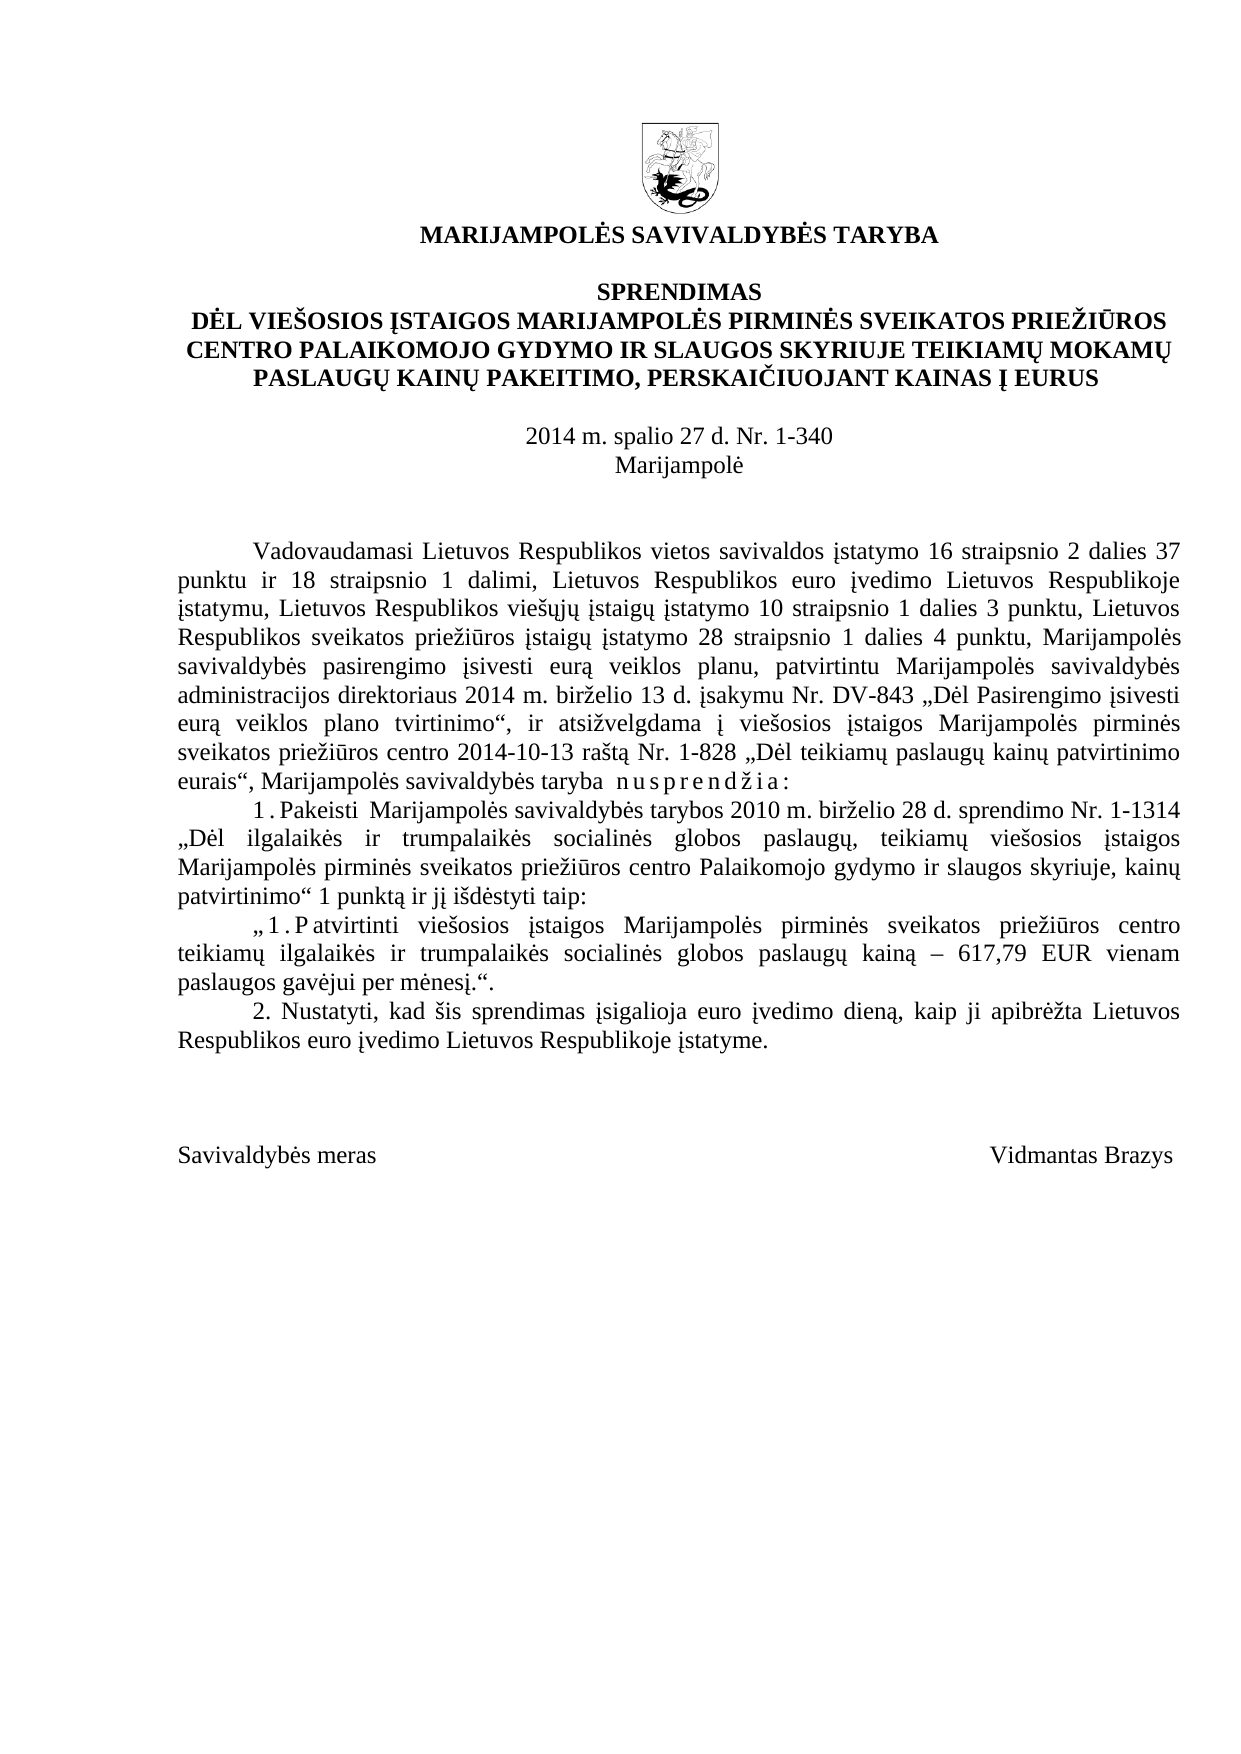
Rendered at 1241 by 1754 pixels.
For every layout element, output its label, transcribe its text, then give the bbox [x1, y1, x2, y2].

text Savivaldybės meras Vidmantas Brazys [177, 1140, 1181, 1168]
text 2. Nustatyti, kad šis sprendimas įsigalioja euro įvedimo dieną, kaip ji apibrėžta Lietuvos Respublikos euro įvedimo Lietuvos Respublikoje įstatyme. [177, 996, 1181, 1053]
text „1.Patvirtinti viešosios įstaigos Marijampolės pirminės sveikatos priežiūros centro teikiamų ilgalaikės ir trumpalaikės socialinės globos paslaugų kainą – 617,79 EUR vienam paslaugos gavėjui per mėnesį.“. [177, 910, 1181, 996]
text 2014 m. spalio 27 d. Nr. 1-340 [177, 421, 1181, 450]
text Vadovaudamasi Lietuvos Respublikos vietos savivaldos įstatymo 16 straipsnio 2 dalies 37 punktu ir 18 straipsnio 1 dalimi, Lietuvos Respublikos euro įvedimo Lietuvos Respublikoje įstatymu, Lietuvos Respublikos viešųjų įstaigų įstatymo 10 straipsnio 1 dalies 3 punktu, Lietuvos Respublikos sveikatos priežiūros įstaigų įstatymo 28 straipsnio 1 dalies 4 punktu, Marijampolės savivaldybės pasirengimo įsivesti eurą veiklos planu, patvirtintu Marijampolės savivaldybės administracijos direktoriaus 2014 m. birželio 13 d. įsakymu Nr. DV-843 „Dėl Pasirengimo įsivesti eurą veiklos plano tvirtinimo“, ir atsižvelgdama į viešosios įstaigos Marijampolės pirminės sveikatos priežiūros centro 2014-10-13 raštą Nr. 1-828 „Dėl teikiamų paslaugų kainų patvirtinimo eurais“, Marijampolės savivaldybės taryba nusprendžia: [177, 536, 1181, 795]
text DĖL VIEŠOSIOS ĮSTAIGOS MARIJAMPOLĖS PIRMINĖS SVEIKATOS PRIEŽIŪROS CENTRO PALAIKOMOJO GYDYMO IR SLAUGOS SKYRIUJE TEIKIAMŲ MOKAMŲ PASLAUGŲ KAINŲ PAKEITIMO, PERSKAIČIUOJANT KAINAS Į EURUS [177, 306, 1181, 392]
text Marijampolė [177, 450, 1181, 478]
text MARIJAMPOLĖS SAVIVALDYBĖS TARYBA [177, 220, 1181, 248]
text 1.Pakeisti Marijampolės savivaldybės tarybos 2010 m. birželio 28 d. sprendimo Nr. 1-1314 „Dėl ilgalaikės ir trumpalaikės socialinės globos paslaugų, teikiamų viešosios įstaigos Marijampolės pirminės sveikatos priežiūros centro Palaikomojo gydymo ir slaugos skyriuje, kainų patvirtinimo“ 1 punktą ir jį išdėstyti taip: [177, 795, 1181, 910]
text SPRENDIMAS [177, 277, 1181, 306]
